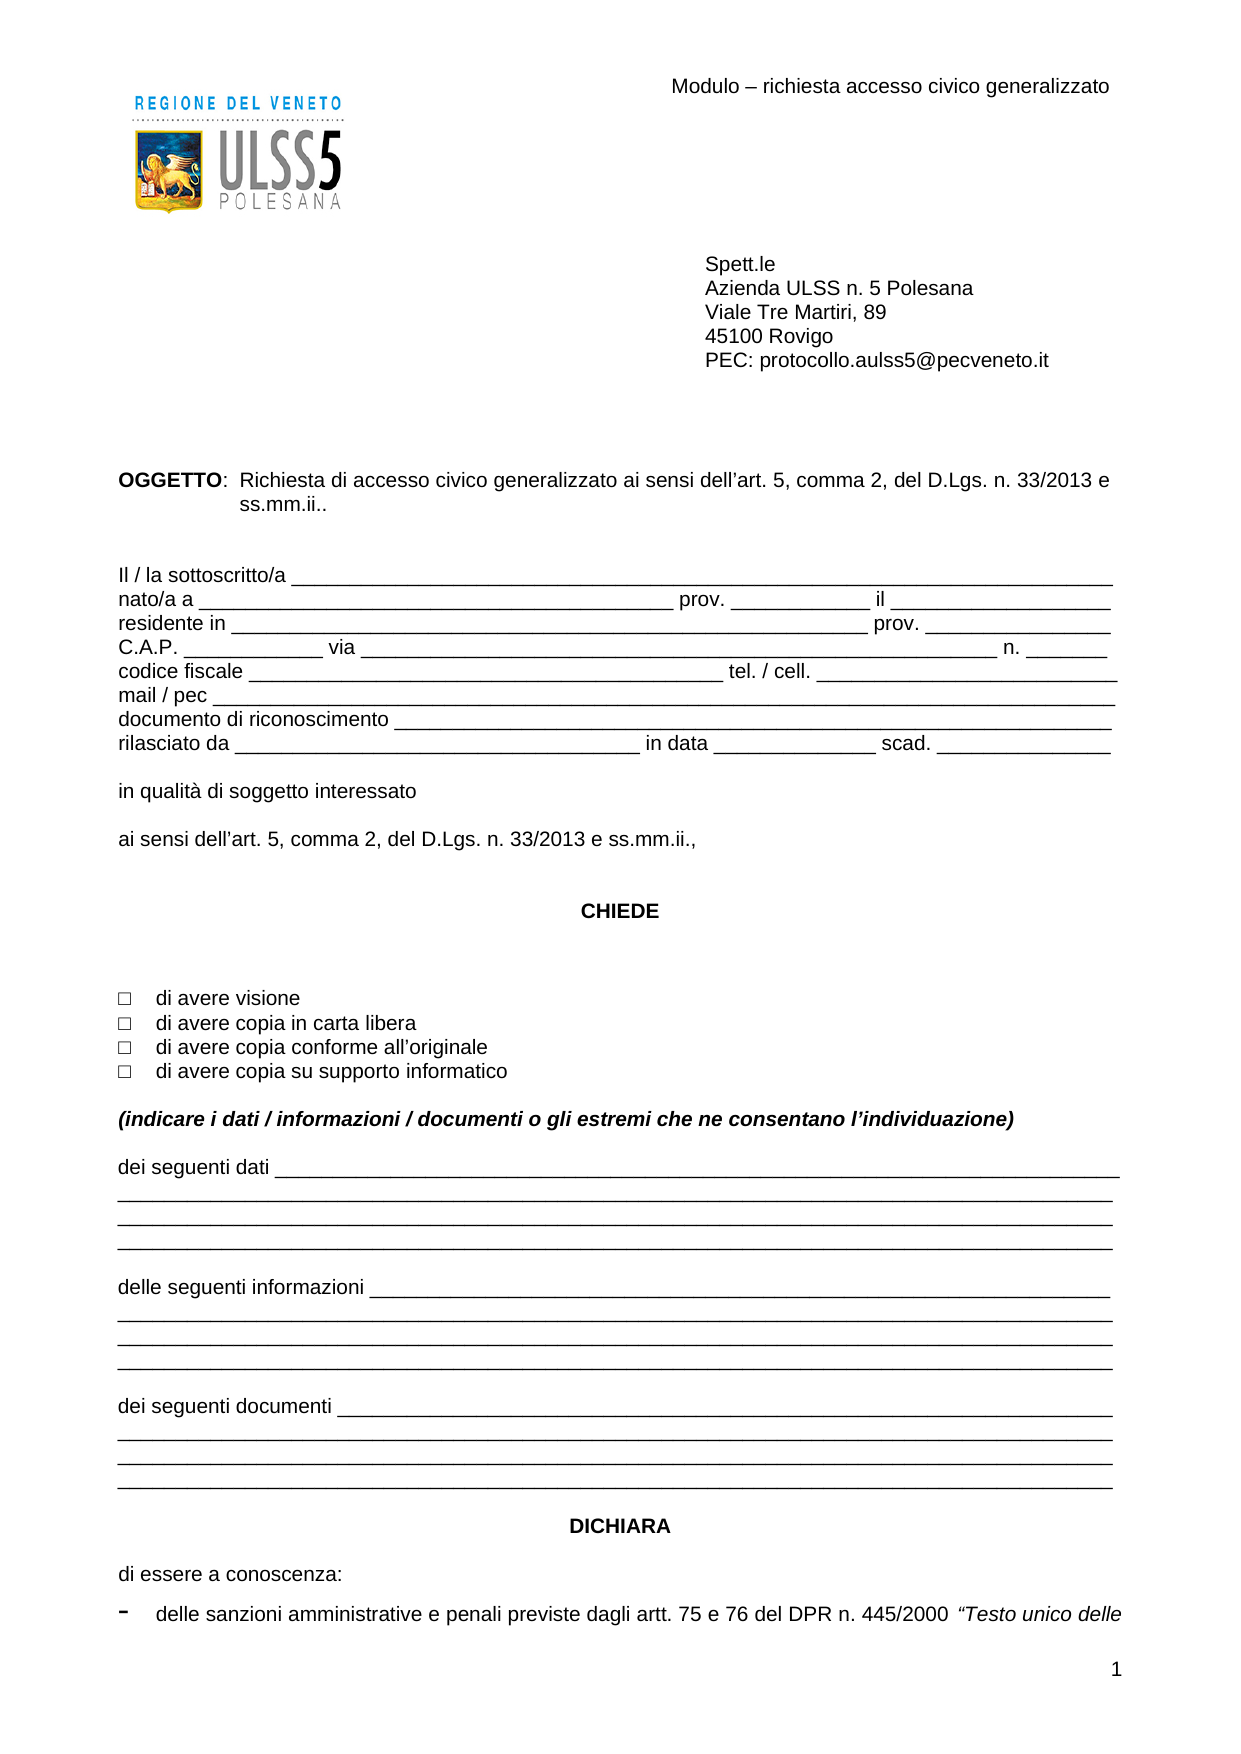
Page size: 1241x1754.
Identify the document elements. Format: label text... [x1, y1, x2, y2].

subtitle di essere a conoscenza: [118, 1562, 1122, 1586]
table_cell residente in _______________________________________________________ prov. ________________ [118, 611, 1121, 635]
subtitle CHIEDE [118, 899, 1122, 923]
table_header [118, 252, 605, 372]
table_cell nato/a a _________________________________________ prov. ____________ il ___________________ [118, 587, 1121, 611]
table_header Richiesta di accesso civico generalizzato ai sensi dell’art. 5, comma 2, del D.Lgs. n. 33/2013 e ss.mm.ii.. [239, 468, 1122, 515]
list di avere copia su supporto informatico [118, 1059, 1122, 1083]
text ai sensi dell’art. 5, comma 2, del D.Lgs. n. 33/2013 e ss.mm.ii., [118, 827, 1122, 851]
text in qualità di soggetto interessato [118, 779, 1122, 803]
table_cell ______________________________________________________________________________________ [118, 1418, 1122, 1442]
table_header Spett.le Azienda ULSS n. 5 Polesana Viale Tre Martiri, 89 45100 Rovigo PEC: protocollo.aulss5@pecveneto.it [694, 252, 1122, 372]
table_header dei seguenti documenti ___________________________________________________________________ [118, 1394, 1122, 1418]
table_cell ______________________________________________________________________________________ [118, 1442, 1122, 1466]
table_header Il / la sottoscritto/a _______________________________________________________________________ [118, 563, 1121, 587]
table_cell ______________________________________________________________________________________ [118, 1227, 1122, 1251]
table_cell rilasciato da ___________________________________ in data ______________ scad. _______________ [118, 731, 1121, 755]
table_cell ______________________________________________________________________________________ [118, 1466, 1122, 1490]
table_cell ______________________________________________________________________________________ [118, 1323, 1122, 1346]
table_cell codice fiscale _________________________________________ tel. / cell. __________________________ [118, 659, 1121, 683]
table_header [605, 252, 694, 372]
table_header OGGETTO: [118, 468, 239, 515]
text (indicare i dati / informazioni / documenti o gli estremi che ne consentano l’individuazione) [118, 1107, 1122, 1131]
list di avere copia conforme all’originale [118, 1034, 1122, 1059]
table_cell mail / pec ______________________________________________________________________________ [118, 683, 1121, 707]
table_header delle seguenti informazioni ________________________________________________________________ [118, 1275, 1122, 1298]
table_cell ______________________________________________________________________________________ [118, 1203, 1122, 1227]
table_cell C.A.P. ____________ via _______________________________________________________ n. _______ [118, 635, 1121, 659]
table_cell ______________________________________________________________________________________ [118, 1346, 1122, 1370]
table_header dei seguenti dati _________________________________________________________________________ [118, 1155, 1122, 1179]
table_cell documento di riconoscimento ______________________________________________________________ [118, 707, 1121, 731]
table_cell ______________________________________________________________________________________ [118, 1299, 1122, 1322]
table_cell ______________________________________________________________________________________ [118, 1179, 1122, 1203]
subtitle delle sanzioni amministrative e penali previste dagli artt. 75 e 76 del DPR n. 445/2000 “Testo unico delle [118, 1586, 1122, 1631]
subtitle DICHIARA [118, 1514, 1122, 1538]
list di avere visione [118, 986, 1122, 1010]
list di avere copia in carta libera [118, 1010, 1122, 1034]
